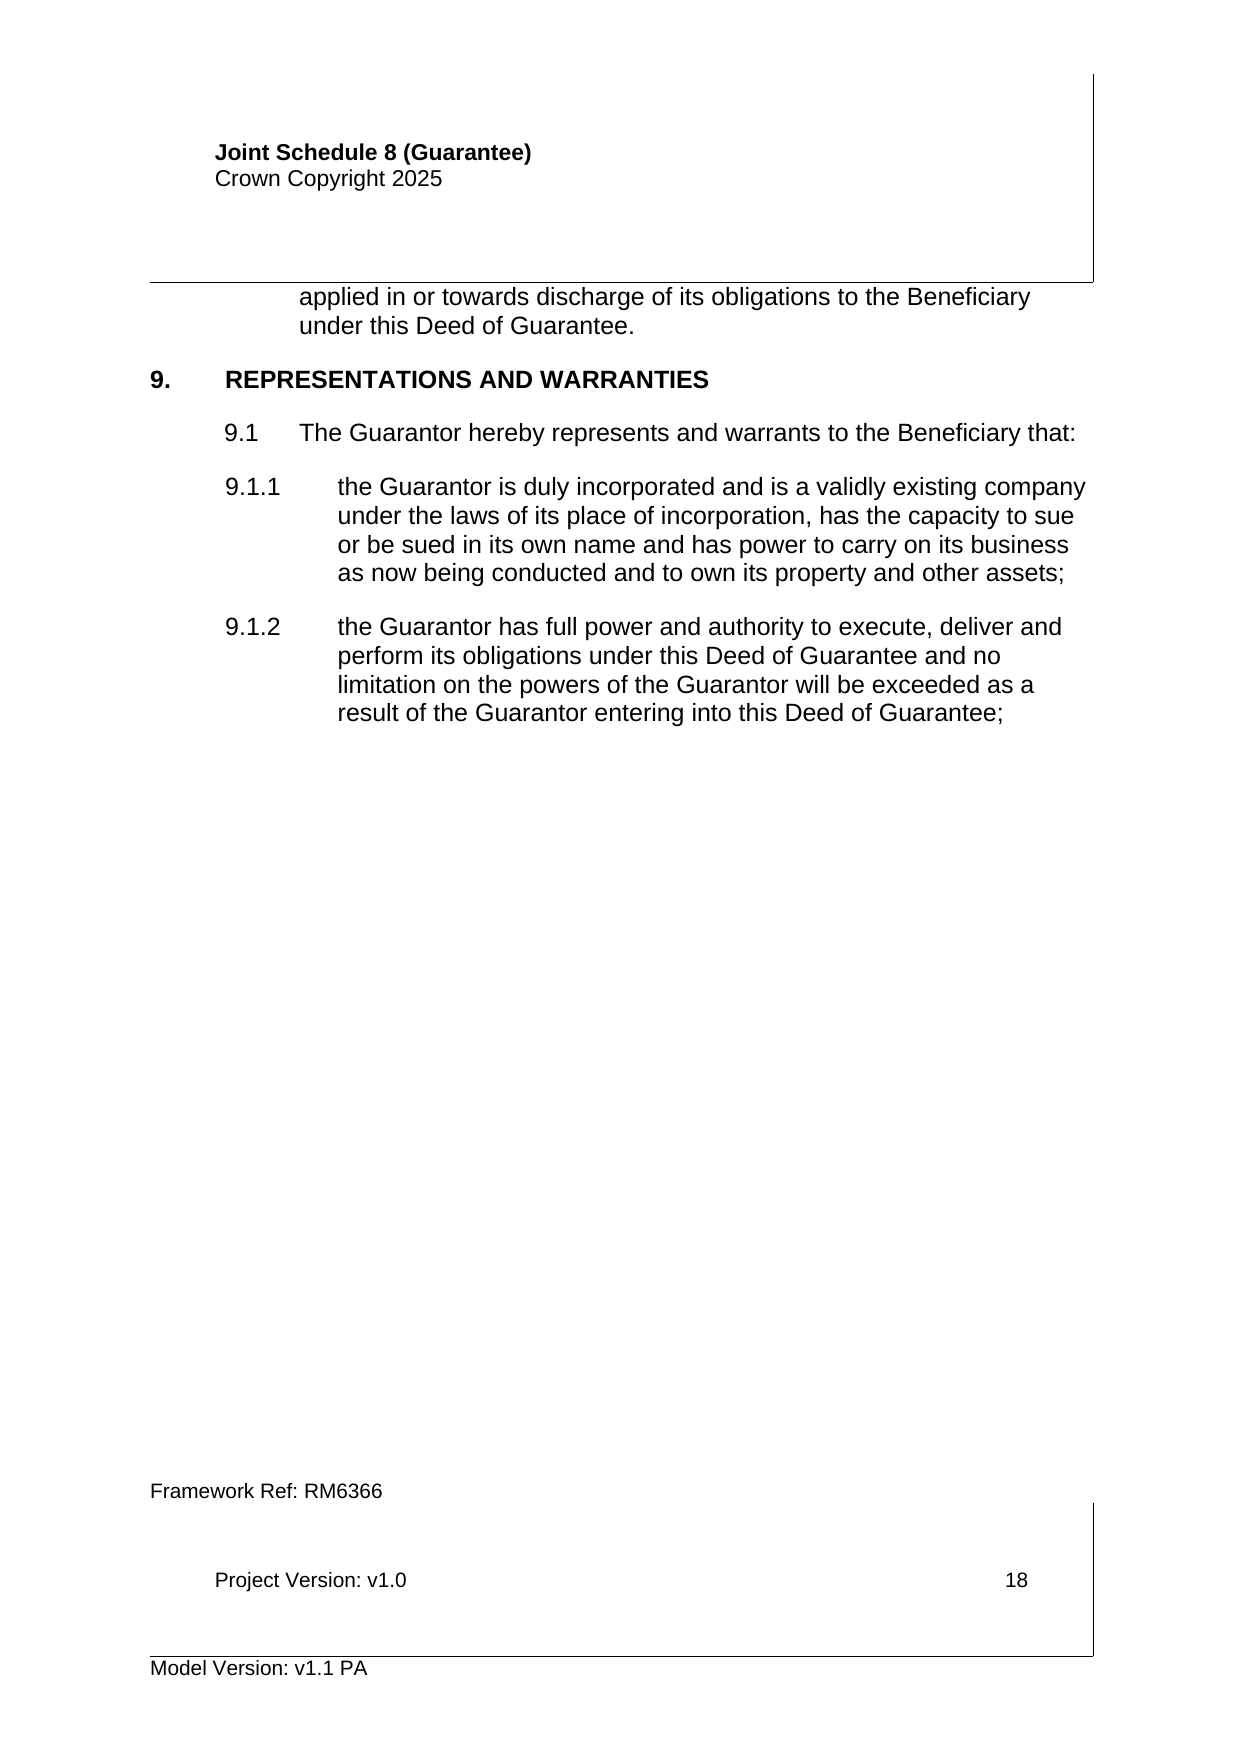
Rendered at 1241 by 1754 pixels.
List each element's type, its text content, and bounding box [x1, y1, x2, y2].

subtitle applied in or towards discharge of its obligations to the Beneficiary under this Deed of Guarantee. [224, 282, 1093, 339]
subtitle the Guarantor has full power and authority to execute, deliver and perform its obligations under this Deed of Guarantee and no limitation on the powers of the Guarantor will be exceeded as a result of the Guarantor entering into this Deed of Guarantee; [225, 612, 1093, 727]
subtitle REPRESENTATIONS AND WARRANTIES [150, 364, 1093, 393]
subtitle the Guarantor is duly incorporated and is a validly existing company under the laws of its place of incorporation, has the capacity to sue or be sued in its own name and has power to carry on its business as now being conducted and to own its property and other assets; [225, 472, 1093, 587]
subtitle The Guarantor hereby represents and warrants to the Beneficiary that: [224, 418, 1093, 447]
